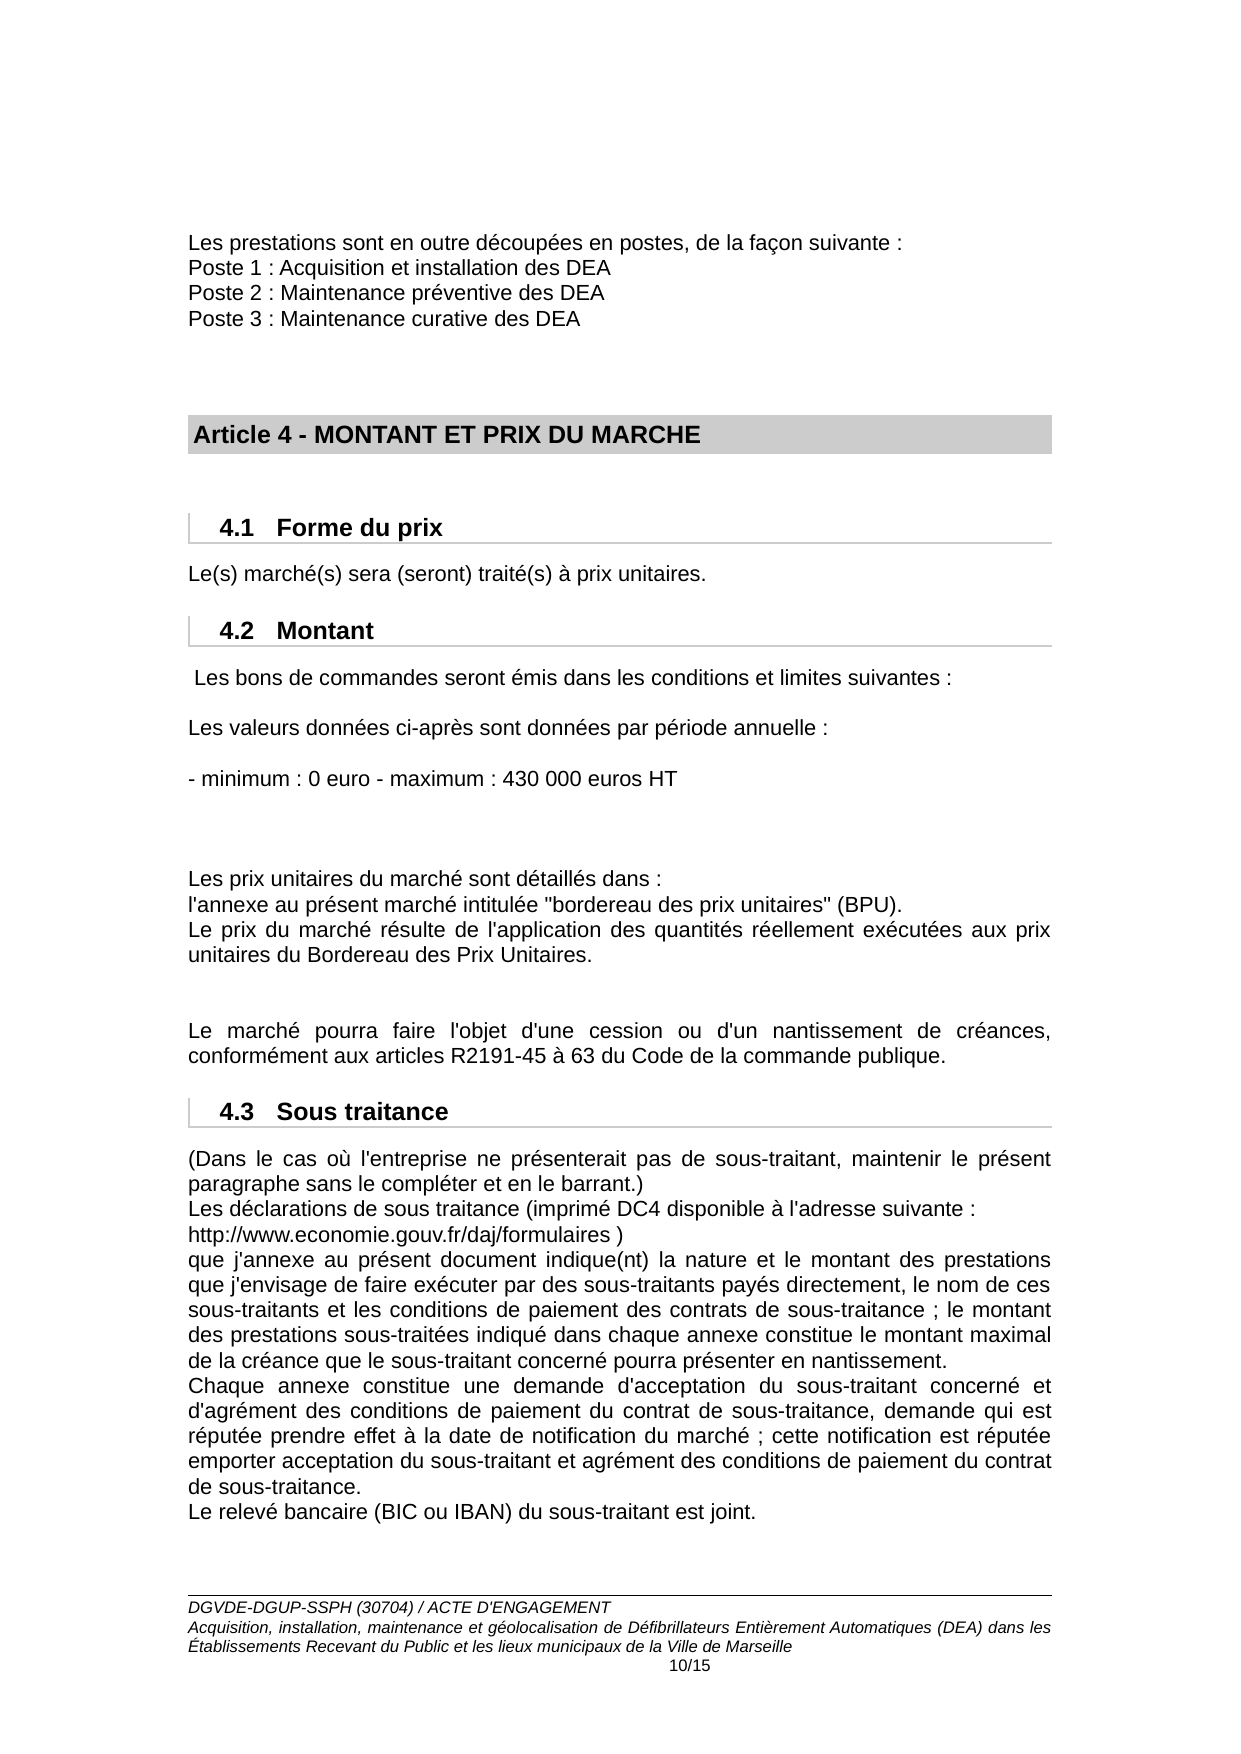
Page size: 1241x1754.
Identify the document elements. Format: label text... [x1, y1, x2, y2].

text Les bons de commandes seront émis dans les conditions et limites suivantes : [188, 664, 1052, 690]
subtitle Forme du prix [190, 513, 1052, 542]
text Les valeurs données ci-après sont données par période annuelle : [188, 715, 1052, 740]
text Poste 2 : Maintenance préventive des DEA [188, 280, 1052, 305]
text Poste 3 : Maintenance curative des DEA [188, 305, 1052, 331]
text Le marché pourra faire l'objet d'une cession ou d'un nantissement de créances, conformément aux articles R2191-45 à 63 du Code de la commande publique. [188, 1017, 1052, 1068]
text http://www.economie.gouv.fr/daj/formulaires ) [188, 1222, 1052, 1247]
text - minimum : 0 euro - maximum : 430 000 euros HT [188, 765, 1052, 791]
text Les prestations sont en outre découpées en postes, de la façon suivante : [188, 230, 1052, 255]
subtitle Sous traitance [188, 1097, 1052, 1126]
text que j'annexe au présent document indique(nt) la nature et le montant des prestations que j'envisage de faire exécuter par des sous-traitants payés directement, le nom de ces sous-traitants et les conditions de paiement des contrats de sous-traitance ; le montant des prestations sous-traitées indiqué dans chaque annexe constitue le montant maximal de la créance que le sous-traitant concerné pourra présenter en nantissement. [188, 1247, 1052, 1373]
text Le(s) marché(s) sera (seront) traité(s) à prix unitaires. [188, 561, 1052, 587]
text (Dans le cas où l'entreprise ne présenterait pas de sous-traitant, maintenir le présent paragraphe sans le compléter et en le barrant.) [188, 1146, 1052, 1196]
subtitle MONTANT ET PRIX DU MARCHE [190, 417, 1050, 452]
text Chaque annexe constitue une demande d'acceptation du sous-traitant concerné et d'agrément des conditions de paiement du contrat de sous-traitance, demande qui est réputée prendre effet à la date de notification du marché ; cette notification est réputée emporter acceptation du sous-traitant et agrément des conditions de paiement du contrat de sous-traitance. [188, 1373, 1052, 1499]
text Le prix du marché résulte de l'application des quantités réellement exécutées aux prix unitaires du Bordereau des Prix Unitaires. [188, 917, 1052, 967]
text Poste 1 : Acquisition et installation des DEA [188, 255, 1052, 280]
text Les déclarations de sous traitance (imprimé DC4 disponible à l'adresse suivante : [188, 1196, 1052, 1222]
subtitle Montant [190, 616, 1052, 645]
text Les prix unitaires du marché sont détaillés dans : [188, 866, 1052, 891]
text Le relevé bancaire (BIC ou IBAN) du sous-traitant est joint. [188, 1499, 1052, 1524]
text l'annexe au présent marché intitulée "bordereau des prix unitaires" (BPU). [188, 891, 1052, 917]
